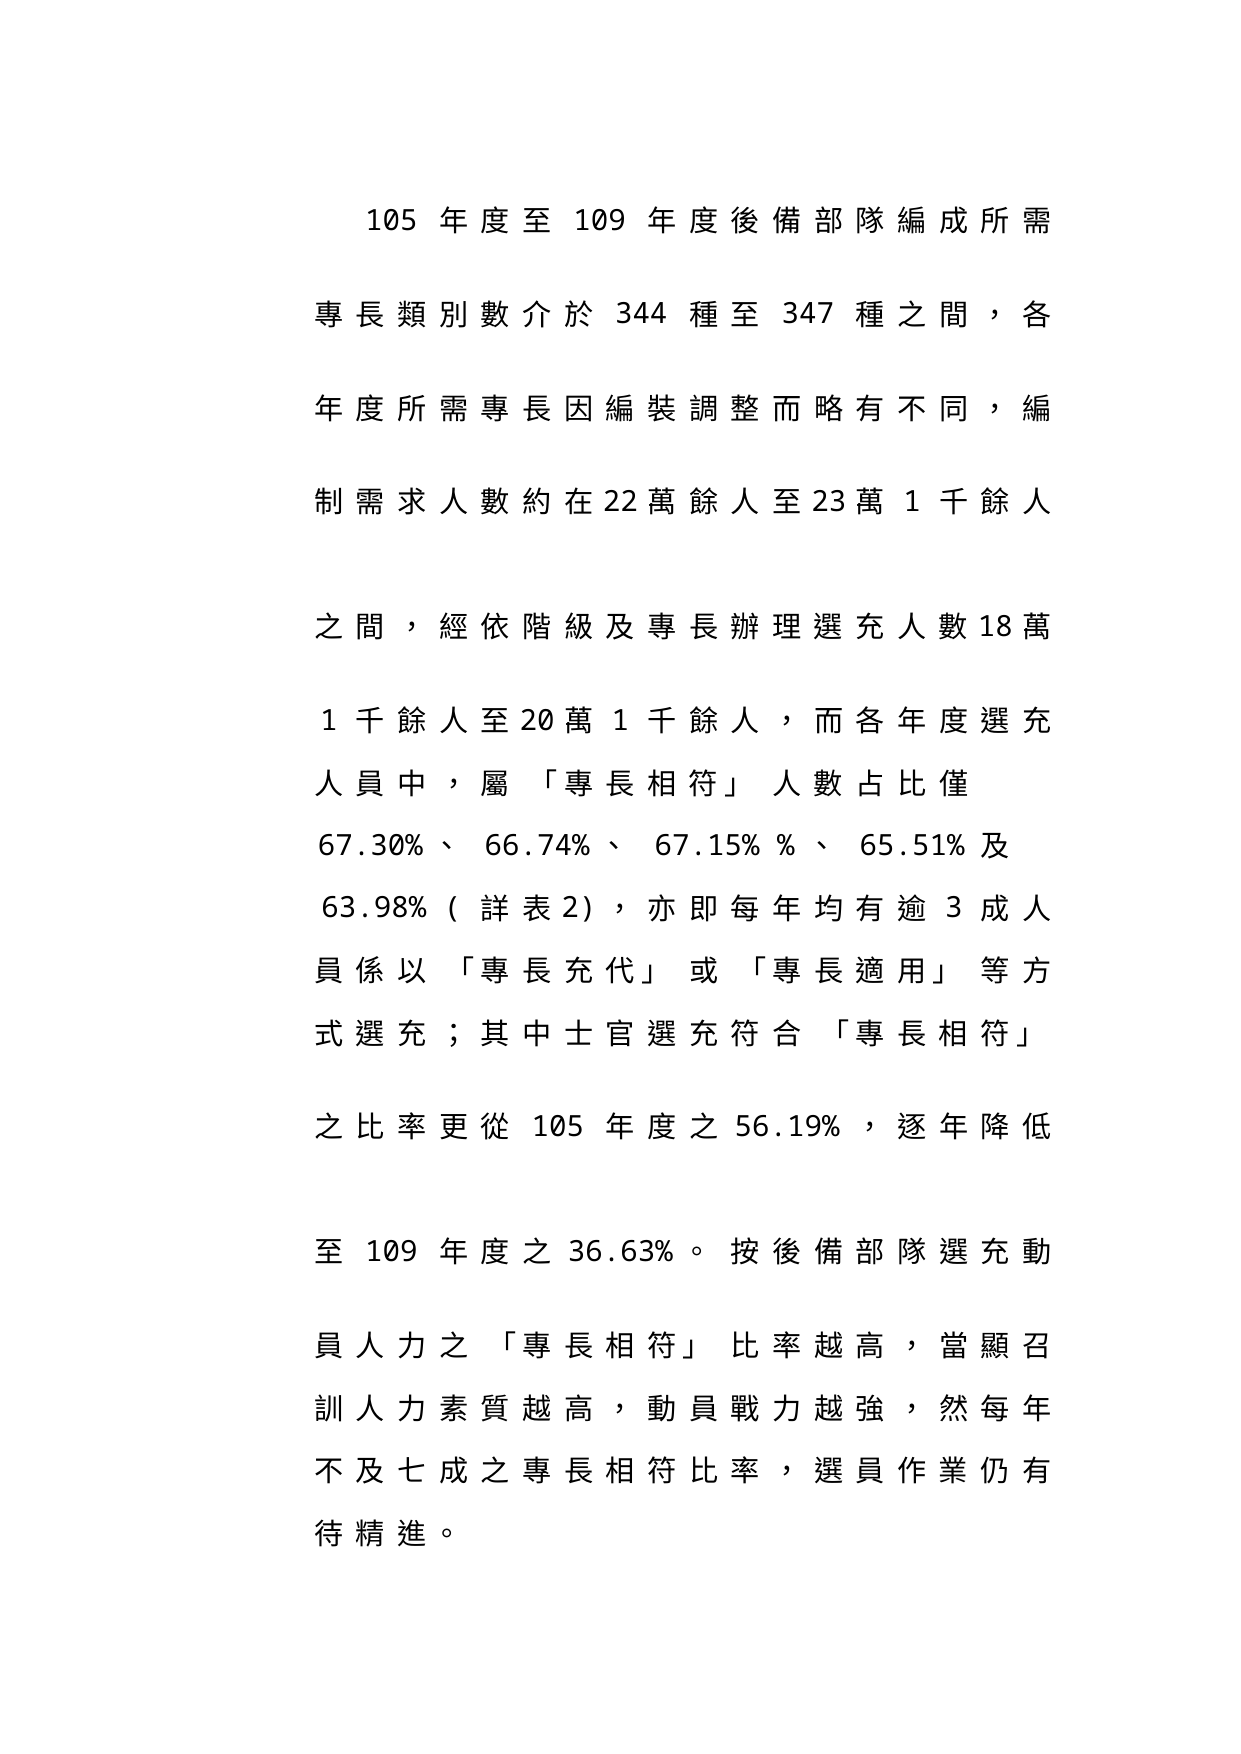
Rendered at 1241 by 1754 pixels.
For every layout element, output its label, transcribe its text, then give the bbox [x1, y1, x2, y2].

text 105年度至109年度後備部隊編成所需專長類別數介於344種至347種之間，各年度所需專長因編裝調整而略有不同，編制需求人數約在22萬餘人至23萬1千餘人之間，經依階級及專長辦理選充人數18萬1千餘人至20萬1千餘人，而各年度選充人員中，屬「專長相符」人數占比僅67.30%、66.74%、67.15% %、65.51%及63.98% (詳表2)，亦即每年均有逾3成人員係以「專長充代」或「專長適用」等方式選充；其中士官選充符合「專長相符」之比率更從105年度之56.19%，逐年降低至109年度之36.63%。按後備部隊選充動員人力之「專長相符」比率越高，當顯召訓人力素質越高，動員戰力越強，然每年不及七成之專長相符比率，選員作業仍有待精進。 [271, 177, 1058, 1552]
